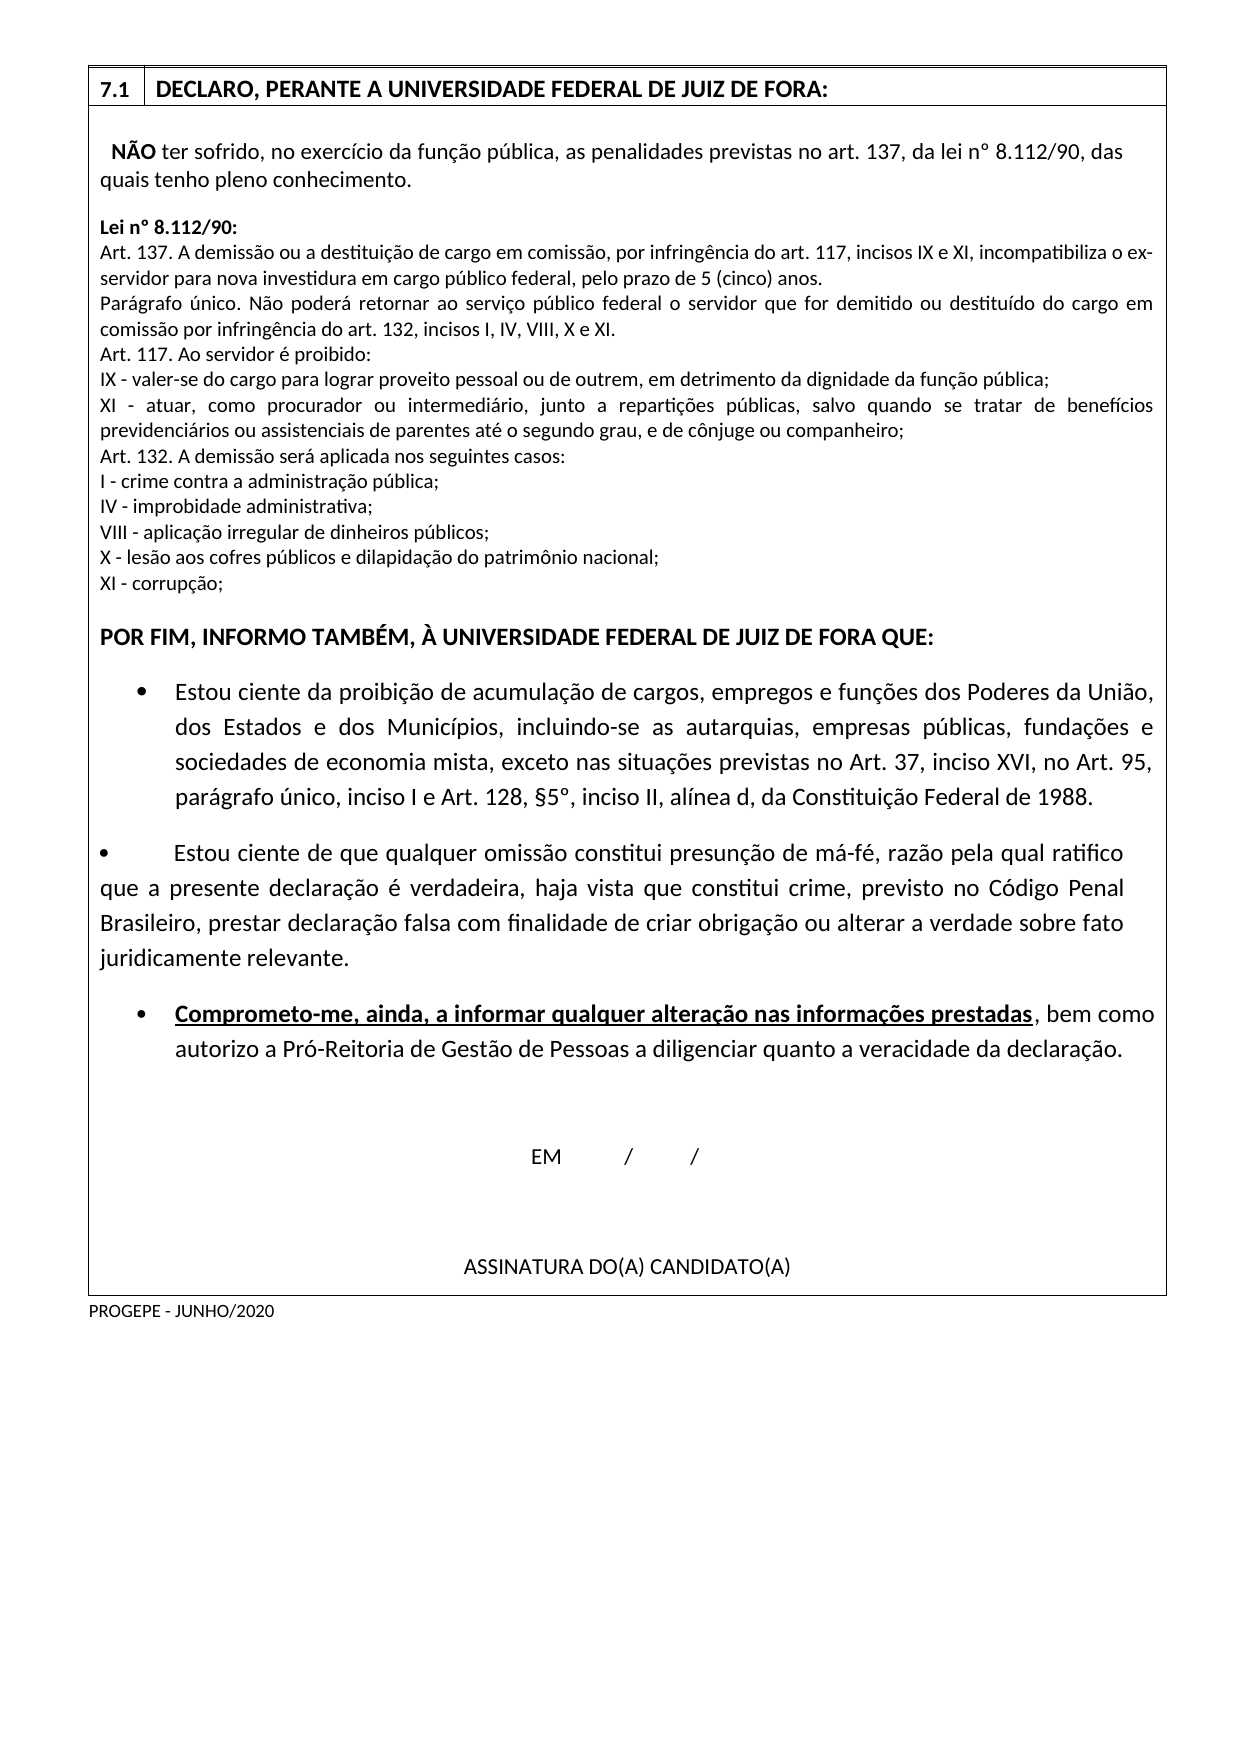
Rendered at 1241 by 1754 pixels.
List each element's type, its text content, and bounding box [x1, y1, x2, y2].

text PROGEPE - JUNHO/2020 [89, 1300, 1152, 1323]
table_cell NÃO ter sofrido, no exercício da função pública, as penalidades previstas no art. 137, da lei nº 8.112/90, das quais tenho pleno conhecimento. Lei nº 8.112/90: Art. 137. A demissão ou a destituição de cargo em comissão, por infringência do art. 117, incisos IX e XI, incompatibiliza o ex-servidor para nova investidura em cargo público federal, pelo prazo de 5 (cinco) anos. Parágrafo único. Não poderá retornar ao serviço público federal o servidor que for demitido ou destituído do cargo em comissão por infringência do art. 132, incisos I, IV, VIII, X e XI. Art. 117. Ao servidor é proibido: IX - valer-se do cargo para lograr proveito pessoal ou de outrem, em detrimento da dignidade da função pública; XI - atuar, como procurador ou intermediário, junto a repartições públicas, salvo quando se tratar de benefícios previdenciários ou assistenciais de parentes até o segundo grau, e de cônjuge ou companheiro; Art. 132. A demissão será aplicada nos seguintes casos: I - crime contra a administração pública; IV - improbidade administrativa; VIII - aplicação irregular de dinheiros públicos; X - lesão aos cofres públicos e dilapidação do patrimônio nacional; XI - corrupção; POR FIM, INFORMO TAMBÉM, À UNIVERSIDADE FEDERAL DE JUIZ DE FORA QUE: Estou ciente da proibição de acumulação de cargos, empregos e funções dos Poderes da União, dos Estados e dos Municípios, incluindo-se as autarquias, empresas públicas, fundações e sociedades de economia mista, exceto nas situações previstas no Art. 37, inciso XVI, no Art. 95, parágrafo único, inciso I e Art. 128, §5º, inciso II, alínea d, da Constituição Federal de 1988. Estou ciente de que qualquer omissão constitui presunção de má-fé, razão pela qual ratifico que a presente declaração é verdadeira, haja vista que constitui crime, previsto no Código Penal Brasileiro, prestar declaração falsa com finalidade de criar obrigação ou alterar a verdade sobre fato juridicamente relevante. Comprometo-me, ainda, a informar qualquer alteração nas informações prestadas, bem como autorizo a Pró-Reitoria de Gestão de Pessoas a diligenciar quanto a veracidade da declaração. EM / / ASSINATURA DO(A) CANDIDATO(A) [89, 106, 1166, 1294]
table_cell DECLARO, PERANTE A UNIVERSIDADE FEDERAL DE JUIZ DE FORA: [145, 68, 1166, 105]
table_cell 7.1 [89, 68, 144, 105]
